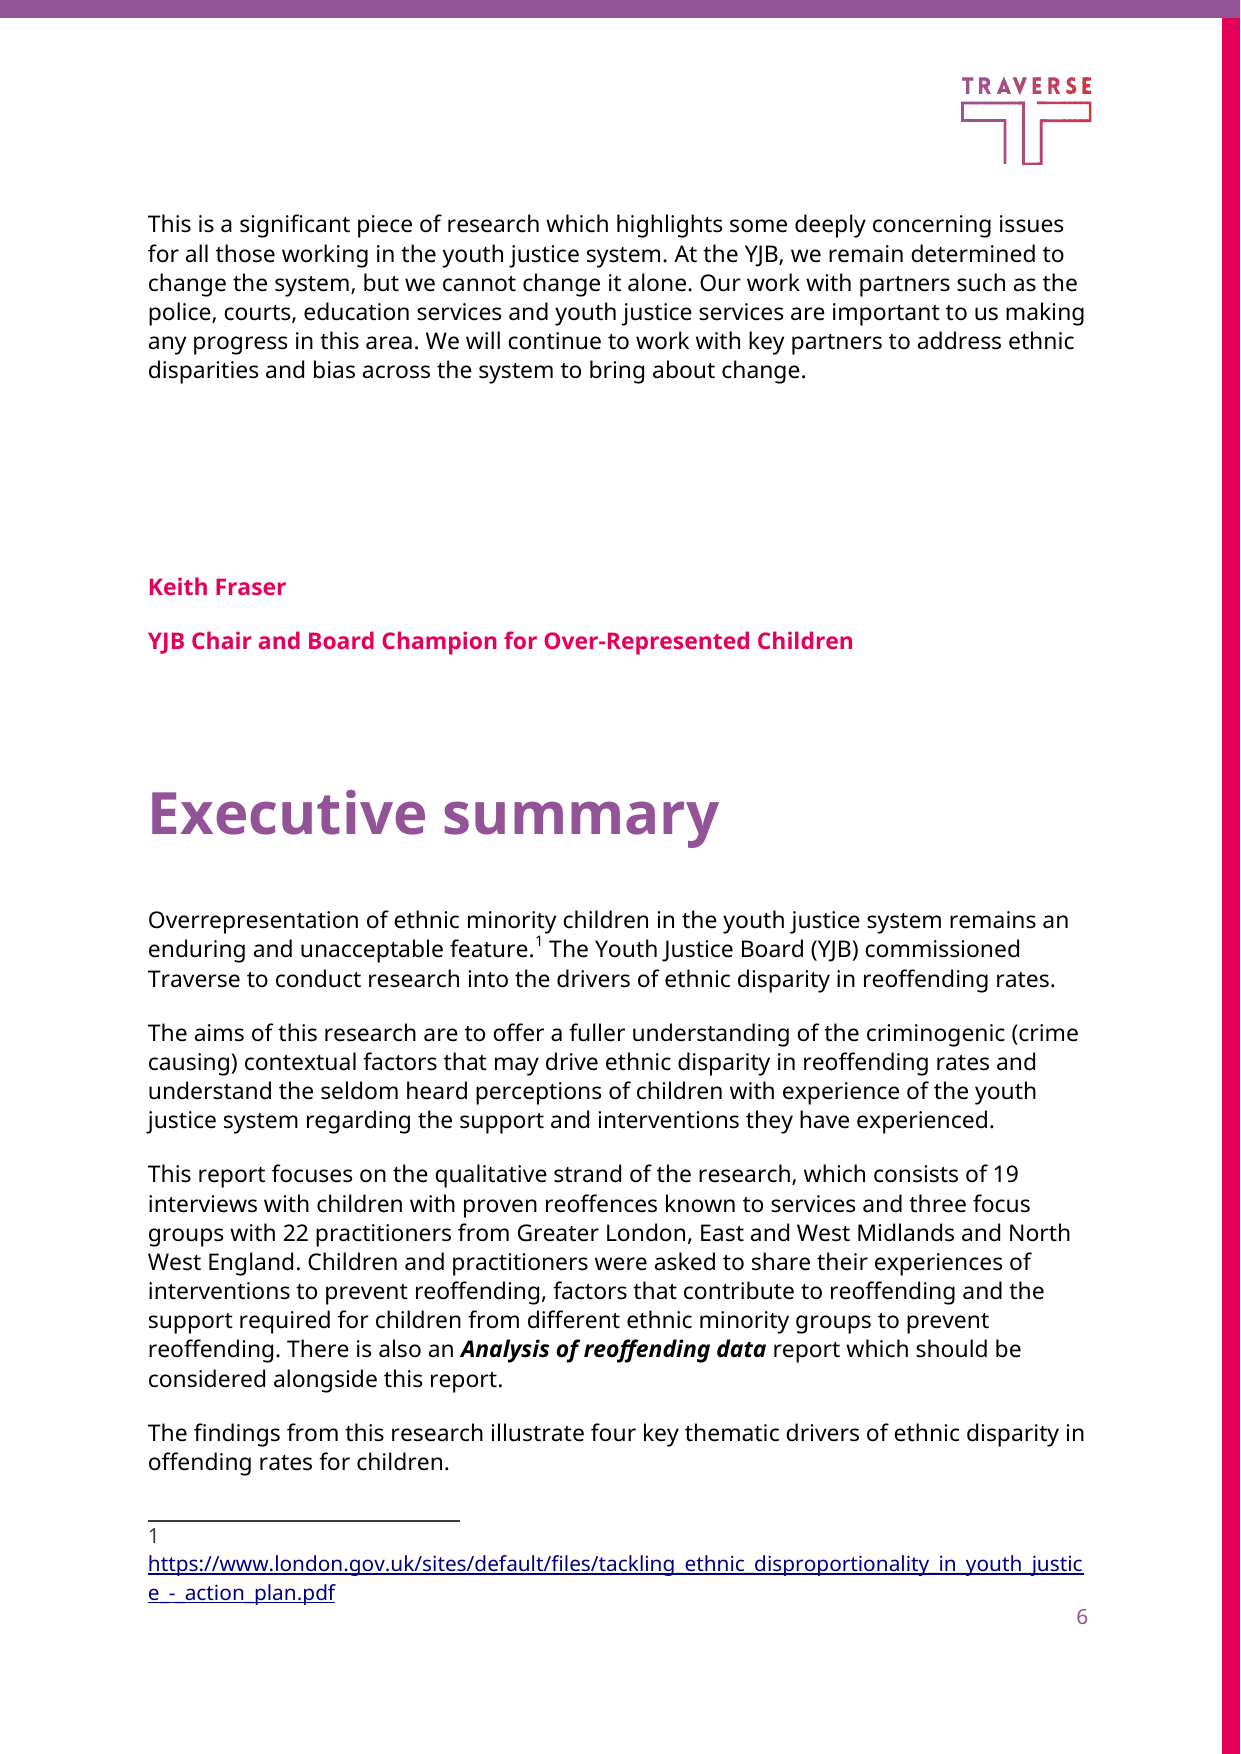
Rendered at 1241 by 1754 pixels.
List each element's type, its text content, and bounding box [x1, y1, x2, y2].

text Overrepresentation of ethnic minority children in the youth justice system remains an enduring and unacceptable feature. The Youth Justice Board (YJB) commissioned Traverse to conduct research into the drivers of ethnic disparity in reoffending rates. [148, 903, 1092, 990]
title Executive summary [148, 778, 1092, 840]
text The aims of this research are to offer a fuller understanding of the criminogenic (crime causing) contextual factors that may drive ethnic disparity in reoffending rates and understand the seldom heard perceptions of children with experience of the youth justice system regarding the support and interventions they have experienced. [148, 1015, 1092, 1132]
text This report focuses on the qualitative strand of the research, which consists of 19 interviews with children with proven reoffences known to services and three focus groups with 22 practitioners from Greater London, East and West Midlands and North West England. Children and practitioners were asked to share their experiences of interventions to prevent reoffending, factors that contribute to reoffending and the support required for children from different ethnic minority groups to prevent reoffending. There is also an Analysis of reoffending data report which should be considered alongside this report. [148, 1157, 1092, 1390]
text Keith Fraser [148, 569, 1092, 598]
text This is a significant piece of research which highlights some deeply concerning issues for all those working in the youth justice system. At the YJB, we remain determined to change the system, but we cannot change it alone. Our work with partners such as the police, courts, education services and youth justice services are important to us making any progress in this area. We will continue to work with key partners to address ethnic disparities and bias across the system to bring about change. [148, 207, 1092, 382]
text YJB Chair and Board Champion for Over-Represented Children [148, 623, 1092, 653]
text https://www.london.gov.uk/sites/default/files/tackling_ethnic_disproportionality_in_youth_justice_-_action_plan.pdf [148, 1521, 1092, 1606]
text The findings from this research illustrate four key thematic drivers of ethnic disparity in offending rates for children. [148, 1415, 1092, 1473]
